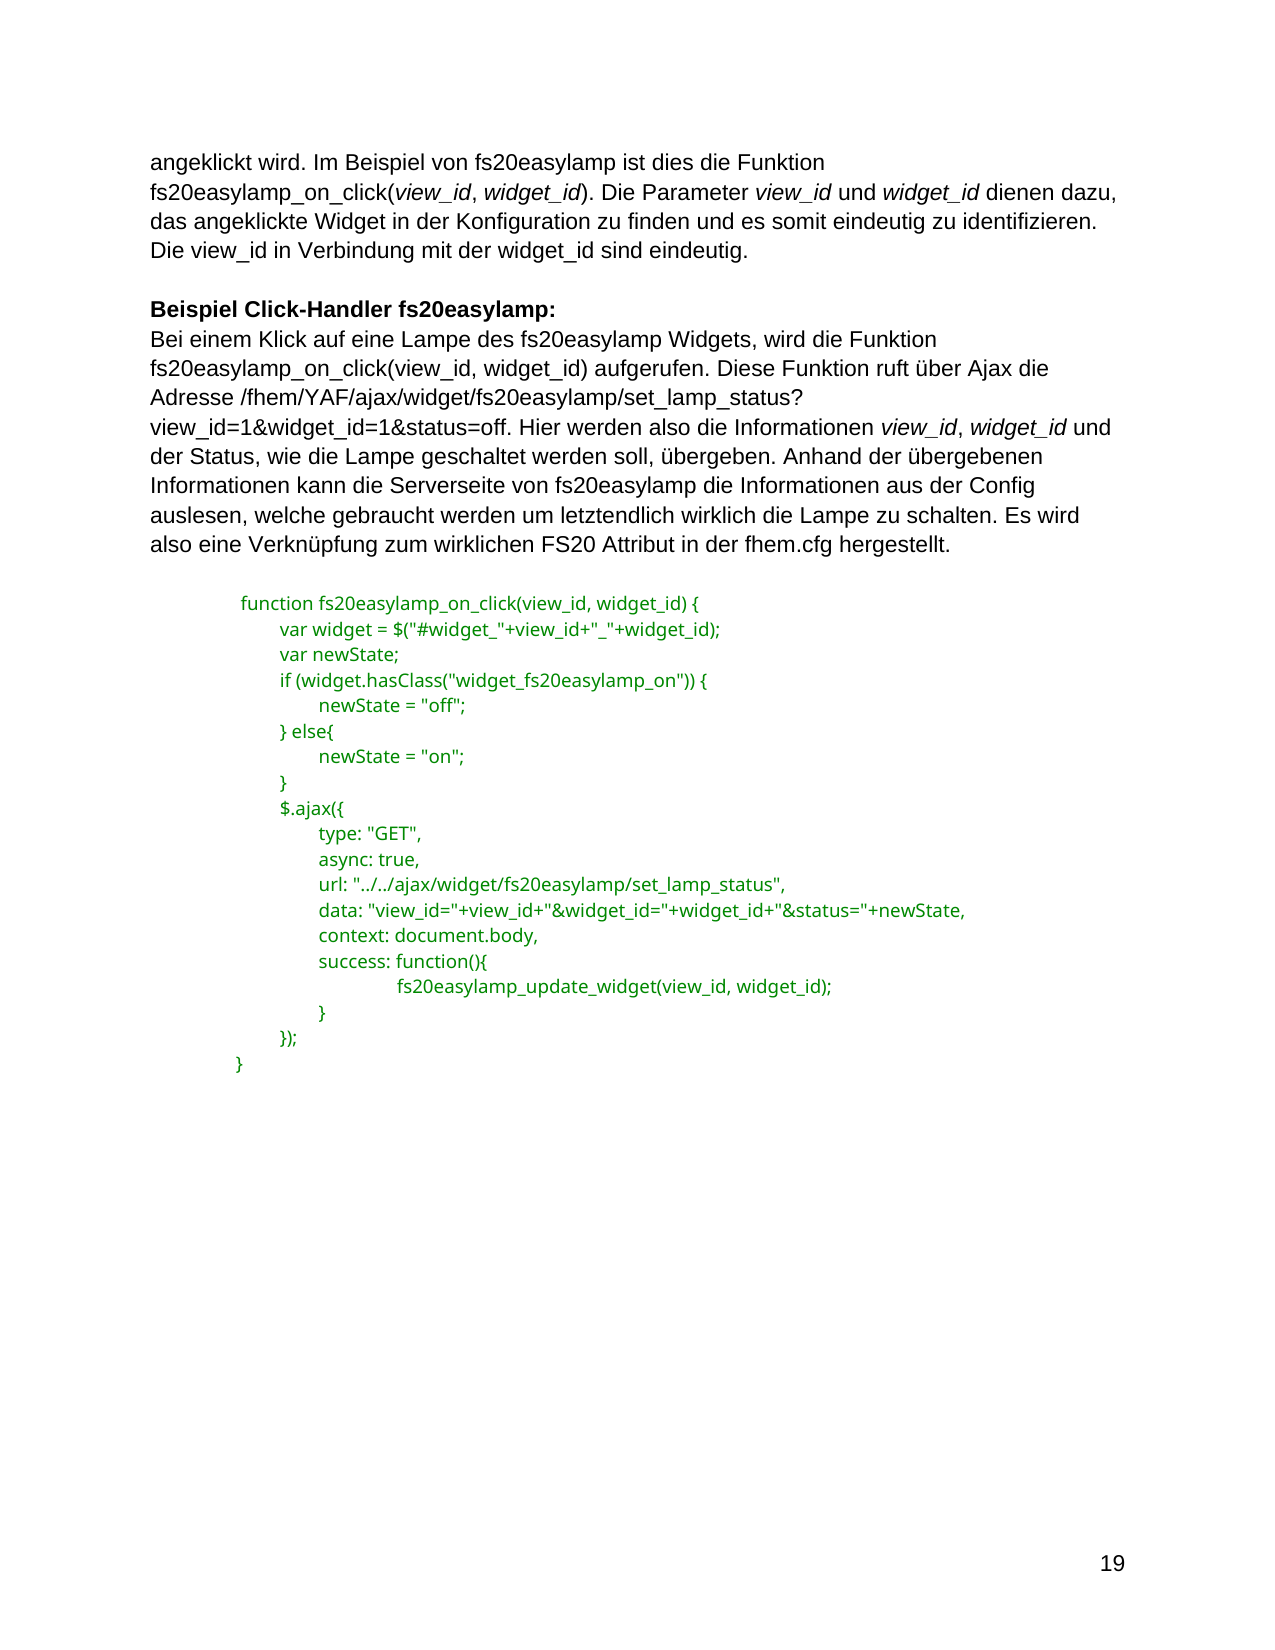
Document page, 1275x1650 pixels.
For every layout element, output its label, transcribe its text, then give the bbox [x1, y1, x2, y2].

table_cell }); [156, 1025, 1131, 1050]
table_cell newState = "off"; [156, 693, 1131, 718]
table_cell } [156, 999, 1131, 1024]
table_header function fs20easylamp_on_click(view_id, widget_id) { [156, 591, 1131, 616]
table_cell success: function(){ [156, 948, 1131, 973]
table_cell type: "GET", [156, 820, 1131, 846]
table_cell data: "view_id="+view_id+"&widget_id="+widget_id+"&status="+newState, [156, 897, 1131, 922]
table_cell async: true, [156, 846, 1131, 871]
text Beispiel Click-Handler fs20easylamp: [150, 297, 1125, 322]
text Bei einem Klick auf eine Lampe des fs20easylamp Widgets, wird die Funktion fs20easylamp_on_click(view_id, widget_id) aufgerufen. Diese Funktion ruft über Ajax die Adresse /fhem/YAF/ajax/widget/fs20easylamp/set_lamp_status?view_id=1&widget_id=1&status=off. Hier werden also die Informationen view_id, widget_id und der Status, wie die Lampe geschaltet werden soll, übergeben. Anhand der übergebenen Informationen kann die Serverseite von fs20easylamp die Informationen aus der Config auslesen, welche gebraucht werden um letztendlich wirklich die Lampe zu schalten. Es wird also eine Verknüpfung zum wirklichen FS20 Attribut in der fhem.cfg hergestellt. [150, 326, 1125, 557]
text angeklickt wird. Im Beispiel von fs20easylamp ist dies die Funktion fs20easylamp_on_click(view_id, widget_id). Die Parameter view_id und widget_id dienen dazu, das angeklickte Widget in der Konfiguration zu finden und es somit eindeutig zu identifizieren. Die view_id in Verbindung mit der widget_id sind eindeutig. [150, 150, 1125, 264]
table_cell var widget = $("#widget_"+view_id+"_"+widget_id); [156, 616, 1131, 642]
table_cell $.ajax({ [156, 795, 1131, 820]
table_cell var newState; [156, 642, 1131, 667]
table_cell } [156, 1050, 1131, 1076]
table_cell context: document.body, [156, 923, 1131, 948]
table_cell fs20easylamp_update_widget(view_id, widget_id); [156, 974, 1131, 999]
table_cell url: "../../ajax/widget/fs20easylamp/set_lamp_status", [156, 871, 1131, 897]
table_cell if (widget.hasClass("widget_fs20easylamp_on")) { [156, 667, 1131, 693]
table_cell newState = "on"; [156, 744, 1131, 769]
table_cell } else{ [156, 718, 1131, 744]
table_cell } [156, 769, 1131, 795]
